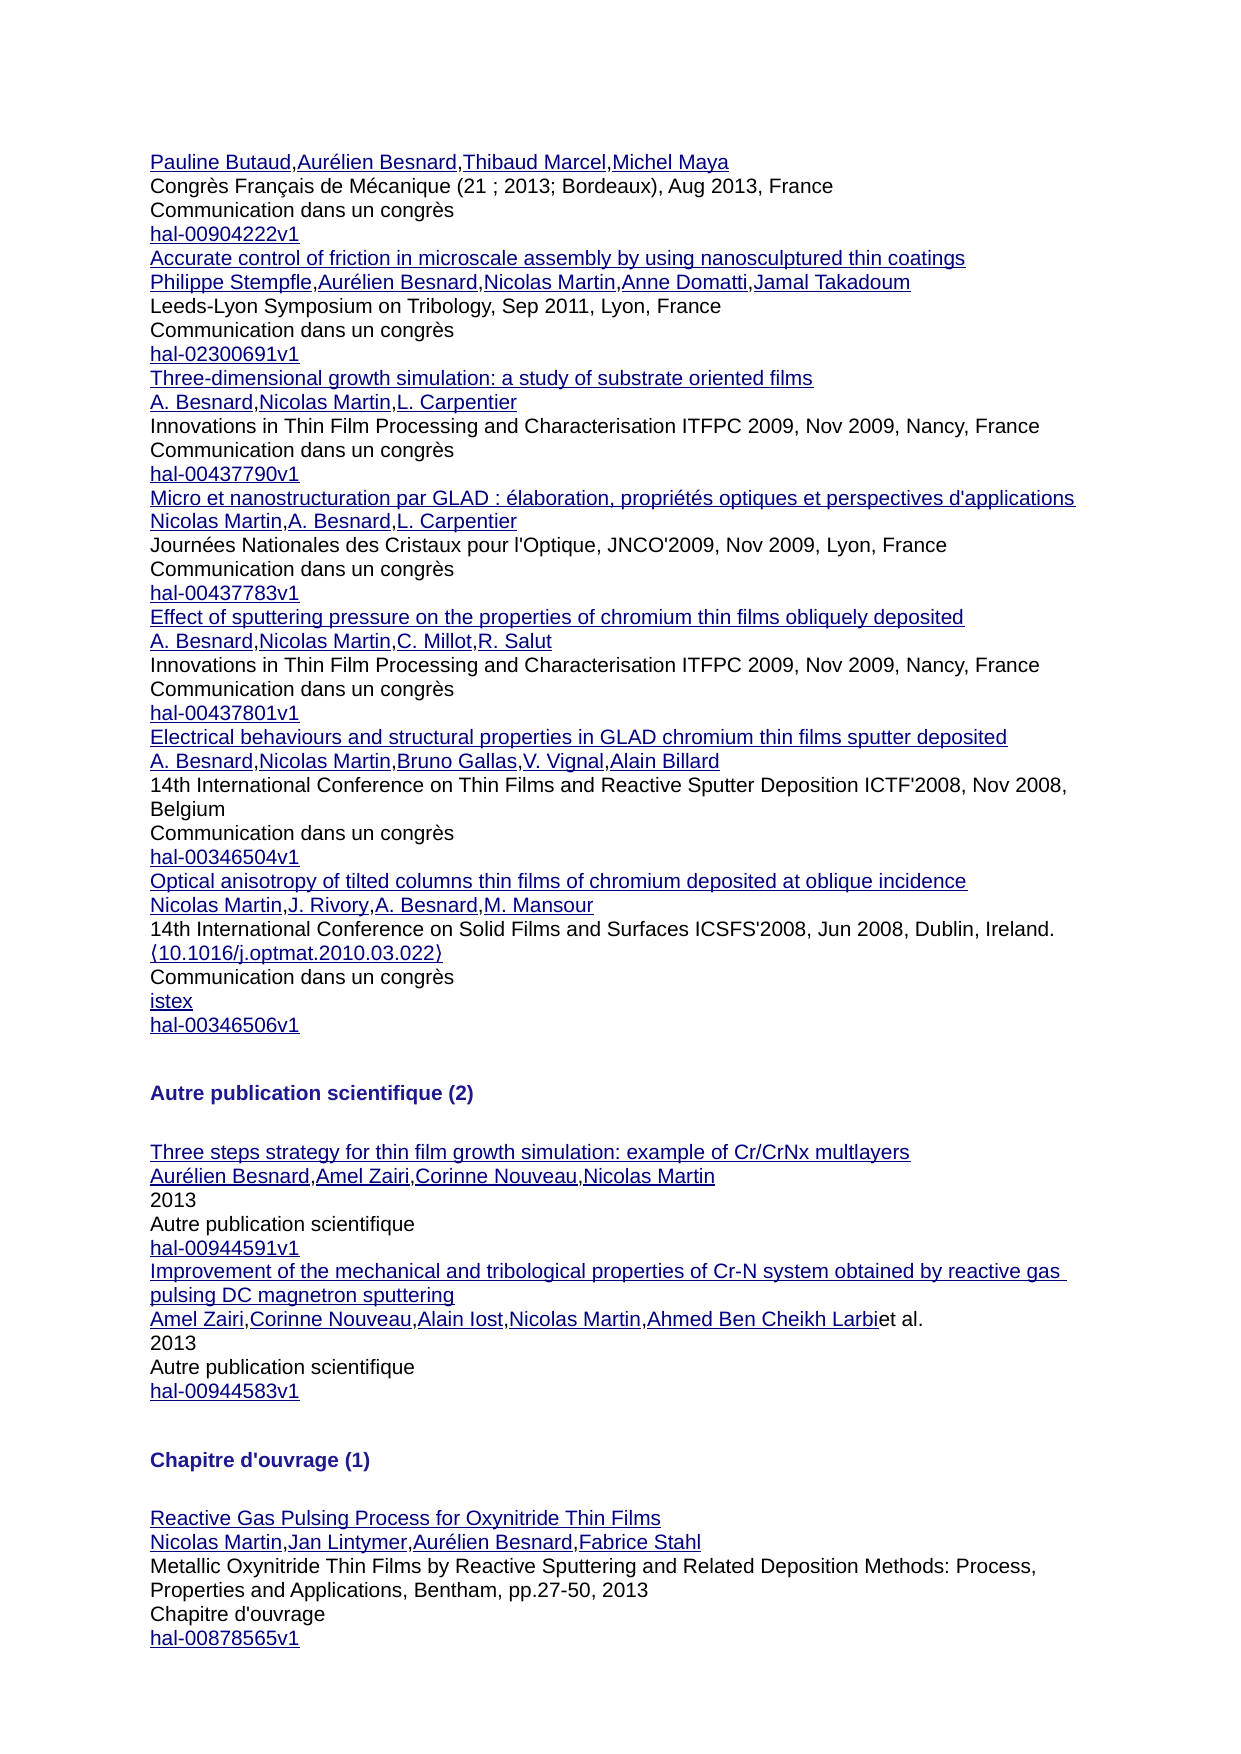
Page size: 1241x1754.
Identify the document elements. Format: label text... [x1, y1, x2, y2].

table_cell Pauline Butaud,Aurélien Besnard,Thibaud Marcel,Michel Maya Congrès Français de Mécanique (21 ; 2013; Bordeaux), Aug 2013, France Communication dans un congrès hal-00904222v1 [150, 150, 1090, 246]
table_cell Micro et nanostructuration par GLAD : élaboration, propriétés optiques et perspectives d'applications Nicolas Martin,A. Besnard,L. Carpentier Journées Nationales des Cristaux pour l'Optique, JNCO'2009, Nov 2009, Lyon, France Communication dans un congrès hal-00437783v1 [150, 485, 1090, 605]
table_cell Accurate control of friction in microscale assembly by using nanosculptured thin coatings Philippe Stempfle,Aurélien Besnard,Nicolas Martin,Anne Domatti,Jamal Takadoum Leeds-Lyon Symposium on Tribology, Sep 2011, Lyon, France Communication dans un congrès hal-02300691v1 [150, 246, 1090, 366]
subtitle Chapitre d'ouvrage (1) [150, 1448, 1090, 1472]
table_cell Improvement of the mechanical and tribological properties of Cr-N system obtained by reactive gas pulsing DC magnetron sputtering Amel Zairi,Corinne Nouveau,Alain Iost,Nicolas Martin,Ahmed Ben Cheikh Larbiet al. 2013 Autre publication scientifique hal-00944583v1 [150, 1259, 1090, 1403]
subtitle Autre publication scientifique (2) [150, 1081, 1090, 1105]
table_header Reactive Gas Pulsing Process for Oxynitride Thin Films Nicolas Martin,Jan Lintymer,Aurélien Besnard,Fabrice Stahl Metallic Oxynitride Thin Films by Reactive Sputtering and Related Deposition Methods: Process, Properties and Applications, Bentham, pp.27-50, 2013 Chapitre d'ouvrage hal-00878565v1 [150, 1506, 1090, 1650]
table_cell Optical anisotropy of tilted columns thin films of chromium deposited at oblique incidence Nicolas Martin,J. Rivory,A. Besnard,M. Mansour 14th International Conference on Solid Films and Surfaces ICSFS'2008, Jun 2008, Dublin, Ireland. ⟨10.1016/j.optmat.2010.03.022⟩ Communication dans un congrès istex hal-00346506v1 [150, 869, 1090, 1036]
table_cell Effect of sputtering pressure on the properties of chromium thin films obliquely deposited A. Besnard,Nicolas Martin,C. Millot,R. Salut Innovations in Thin Film Processing and Characterisation ITFPC 2009, Nov 2009, Nancy, France Communication dans un congrès hal-00437801v1 [150, 605, 1090, 725]
table_header Three steps strategy for thin film growth simulation: example of Cr/CrNx multlayers Aurélien Besnard,Amel Zairi,Corinne Nouveau,Nicolas Martin 2013 Autre publication scientifique hal-00944591v1 [150, 1140, 1090, 1259]
table_cell Electrical behaviours and structural properties in GLAD chromium thin films sputter deposited A. Besnard,Nicolas Martin,Bruno Gallas,V. Vignal,Alain Billard 14th International Conference on Thin Films and Reactive Sputter Deposition ICTF'2008, Nov 2008, Belgium Communication dans un congrès hal-00346504v1 [150, 725, 1090, 869]
table_cell Three-dimensional growth simulation: a study of substrate oriented films A. Besnard,Nicolas Martin,L. Carpentier Innovations in Thin Film Processing and Characterisation ITFPC 2009, Nov 2009, Nancy, France Communication dans un congrès hal-00437790v1 [150, 366, 1090, 485]
